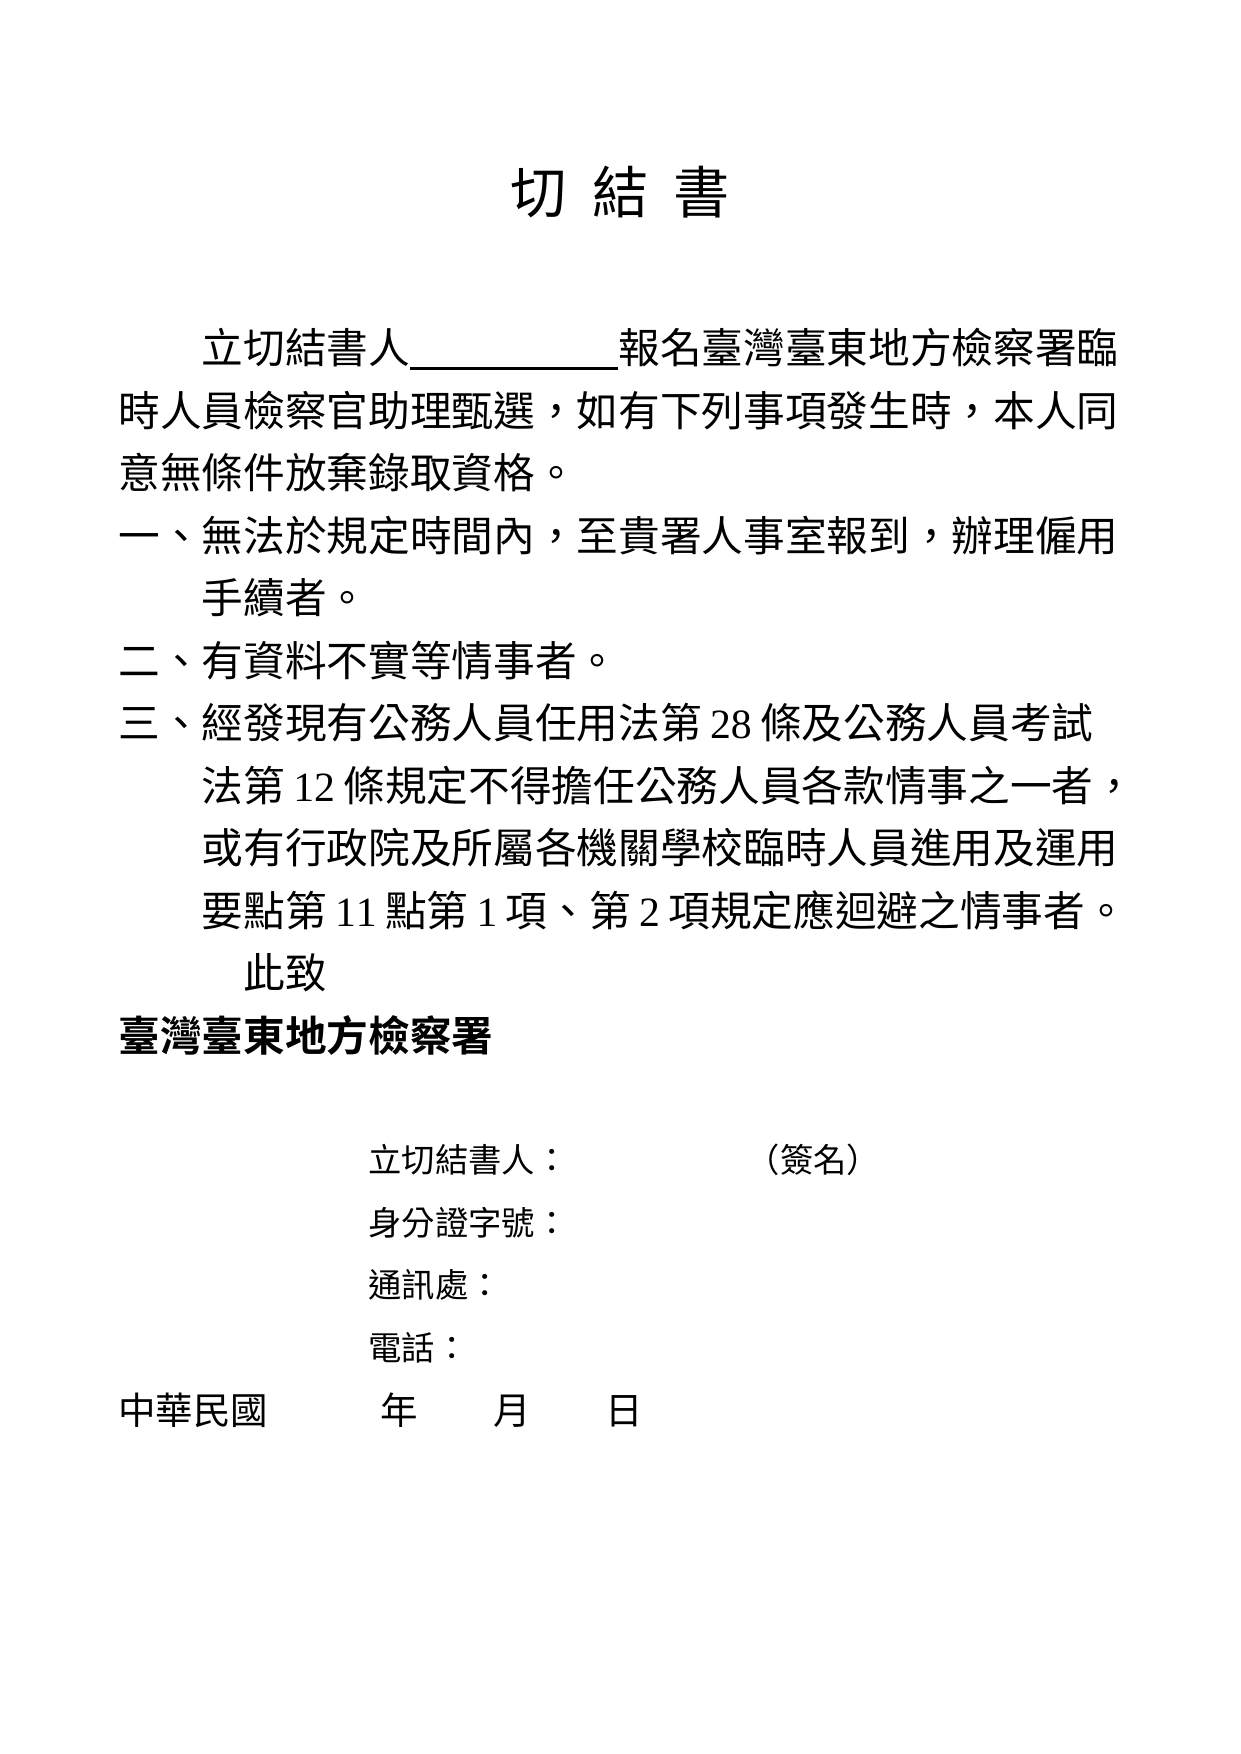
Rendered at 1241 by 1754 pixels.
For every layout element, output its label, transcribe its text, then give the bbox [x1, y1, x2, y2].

text 身分證字號： [368, 1189, 1122, 1252]
text 臺灣臺東地方檢察署 [118, 1002, 1122, 1064]
text 通訊處： [368, 1252, 1122, 1314]
text 一、無法於規定時間內，至貴署人事室報到，辦理僱用手續者。 [118, 502, 1122, 627]
text 電話： [368, 1314, 1122, 1377]
text 立切結書人： （簽名） [368, 1127, 1122, 1189]
text 立切結書人 報名臺灣臺東地方檢察署臨時人員檢察官助理甄選，如有下列事項發生時，本人同意無條件放棄錄取資格。 [118, 314, 1122, 502]
text 三、經發現有公務人員任用法第28條及公務人員考試法第12條規定不得擔任公務人員各款情事之一者，或有行政院及所屬各機關學校臨時人員進用及運用要點第11點第1項、第2項規定應迴避之情事者。 [118, 689, 1122, 939]
text 此致 [243, 939, 1122, 1002]
text 二、有資料不實等情事者。 [118, 627, 1122, 689]
text 中華民國 年 月 日 [118, 1377, 1122, 1439]
text 切 結 書 [118, 127, 1122, 252]
